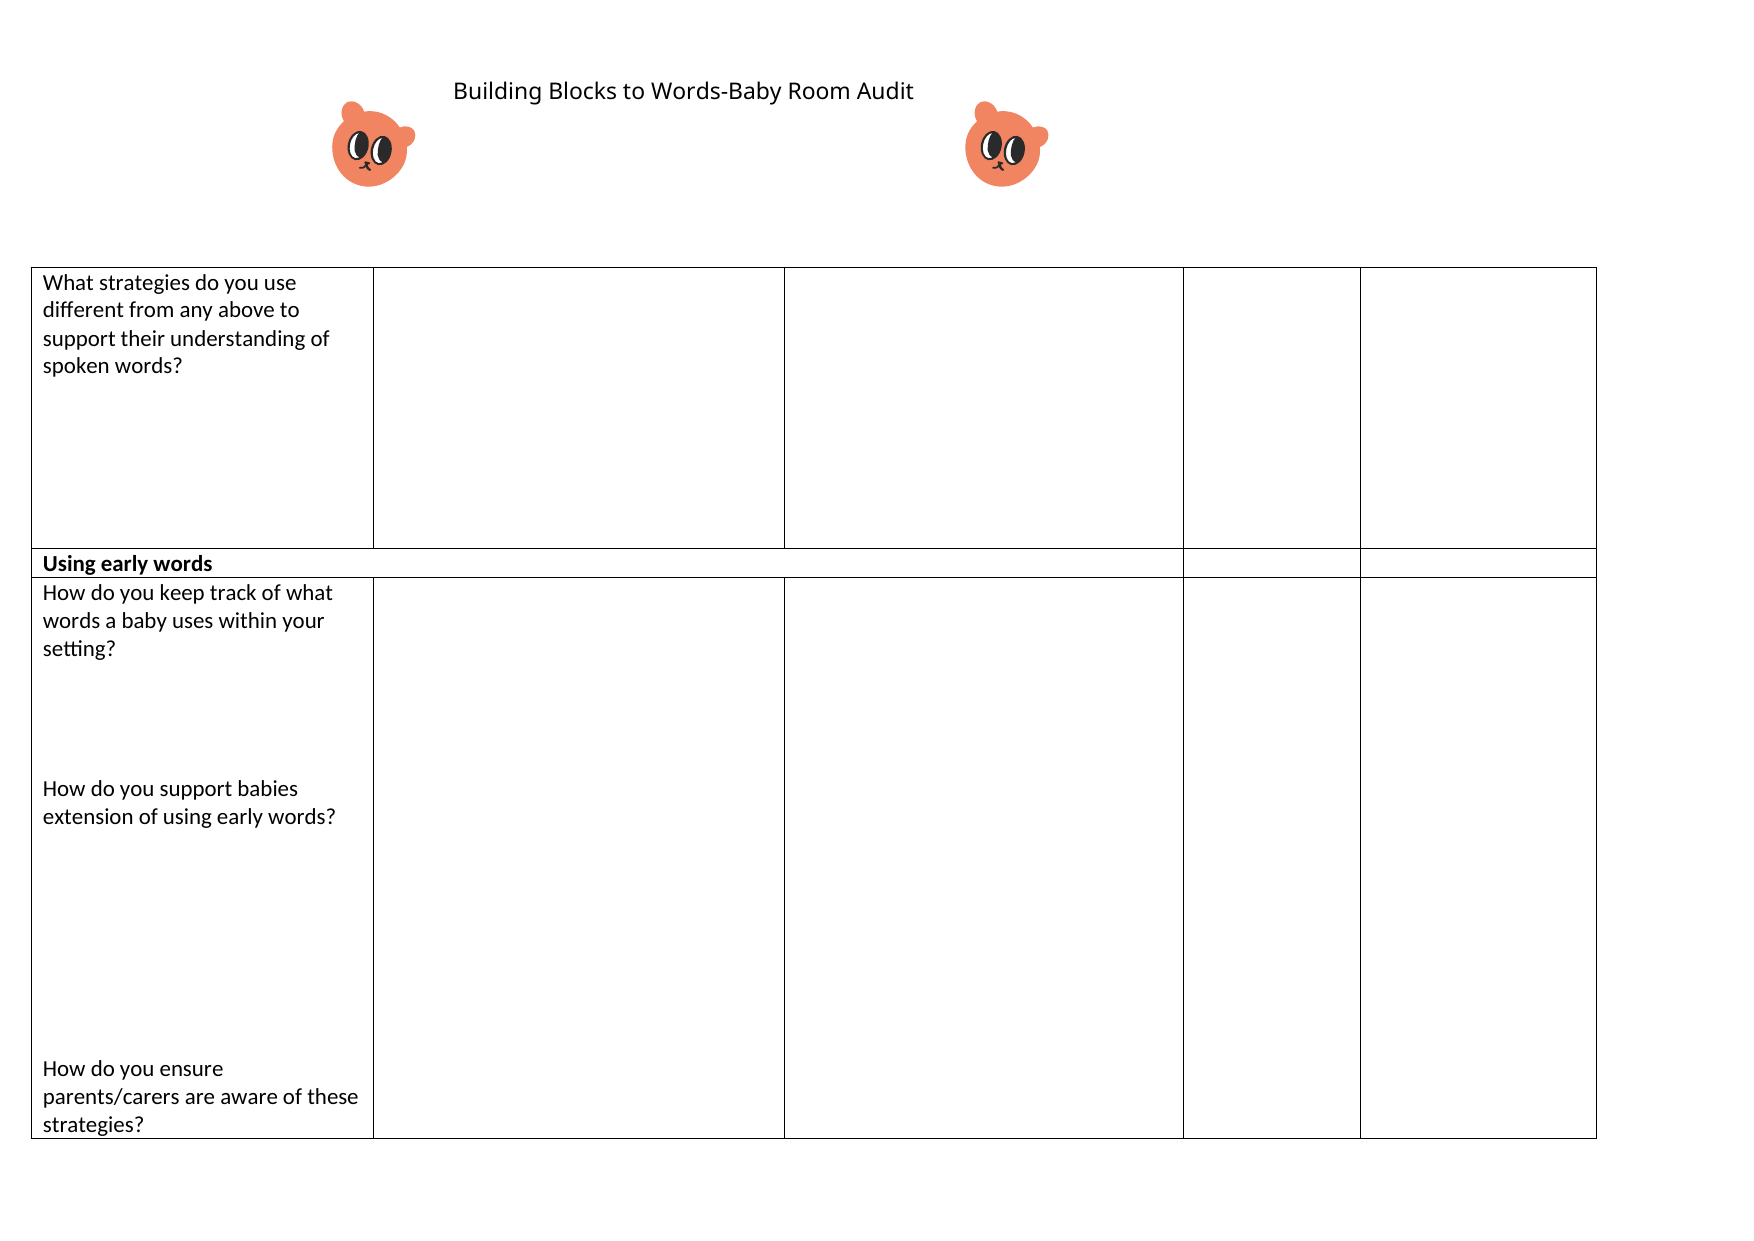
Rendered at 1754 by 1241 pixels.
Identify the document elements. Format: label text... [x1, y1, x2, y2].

table_cell Using early words [32, 549, 1183, 577]
table_cell [1361, 268, 1596, 548]
table_cell [374, 268, 784, 548]
table_cell [1184, 549, 1360, 577]
table_cell [1184, 268, 1360, 548]
table_cell [1184, 578, 1360, 1138]
table_cell [1361, 549, 1596, 577]
table_cell What strategies do you use different from any above to support their understanding of spoken words? [32, 268, 373, 548]
table_cell [785, 578, 1183, 1138]
table_cell [785, 268, 1183, 548]
table_cell [374, 578, 784, 1138]
table_cell How do you keep track of what words a baby uses within your setting? How do you support babies extension of using early words? How do you ensure parents/carers are aware of these strategies? [32, 578, 373, 1138]
table_cell [1361, 578, 1596, 1138]
